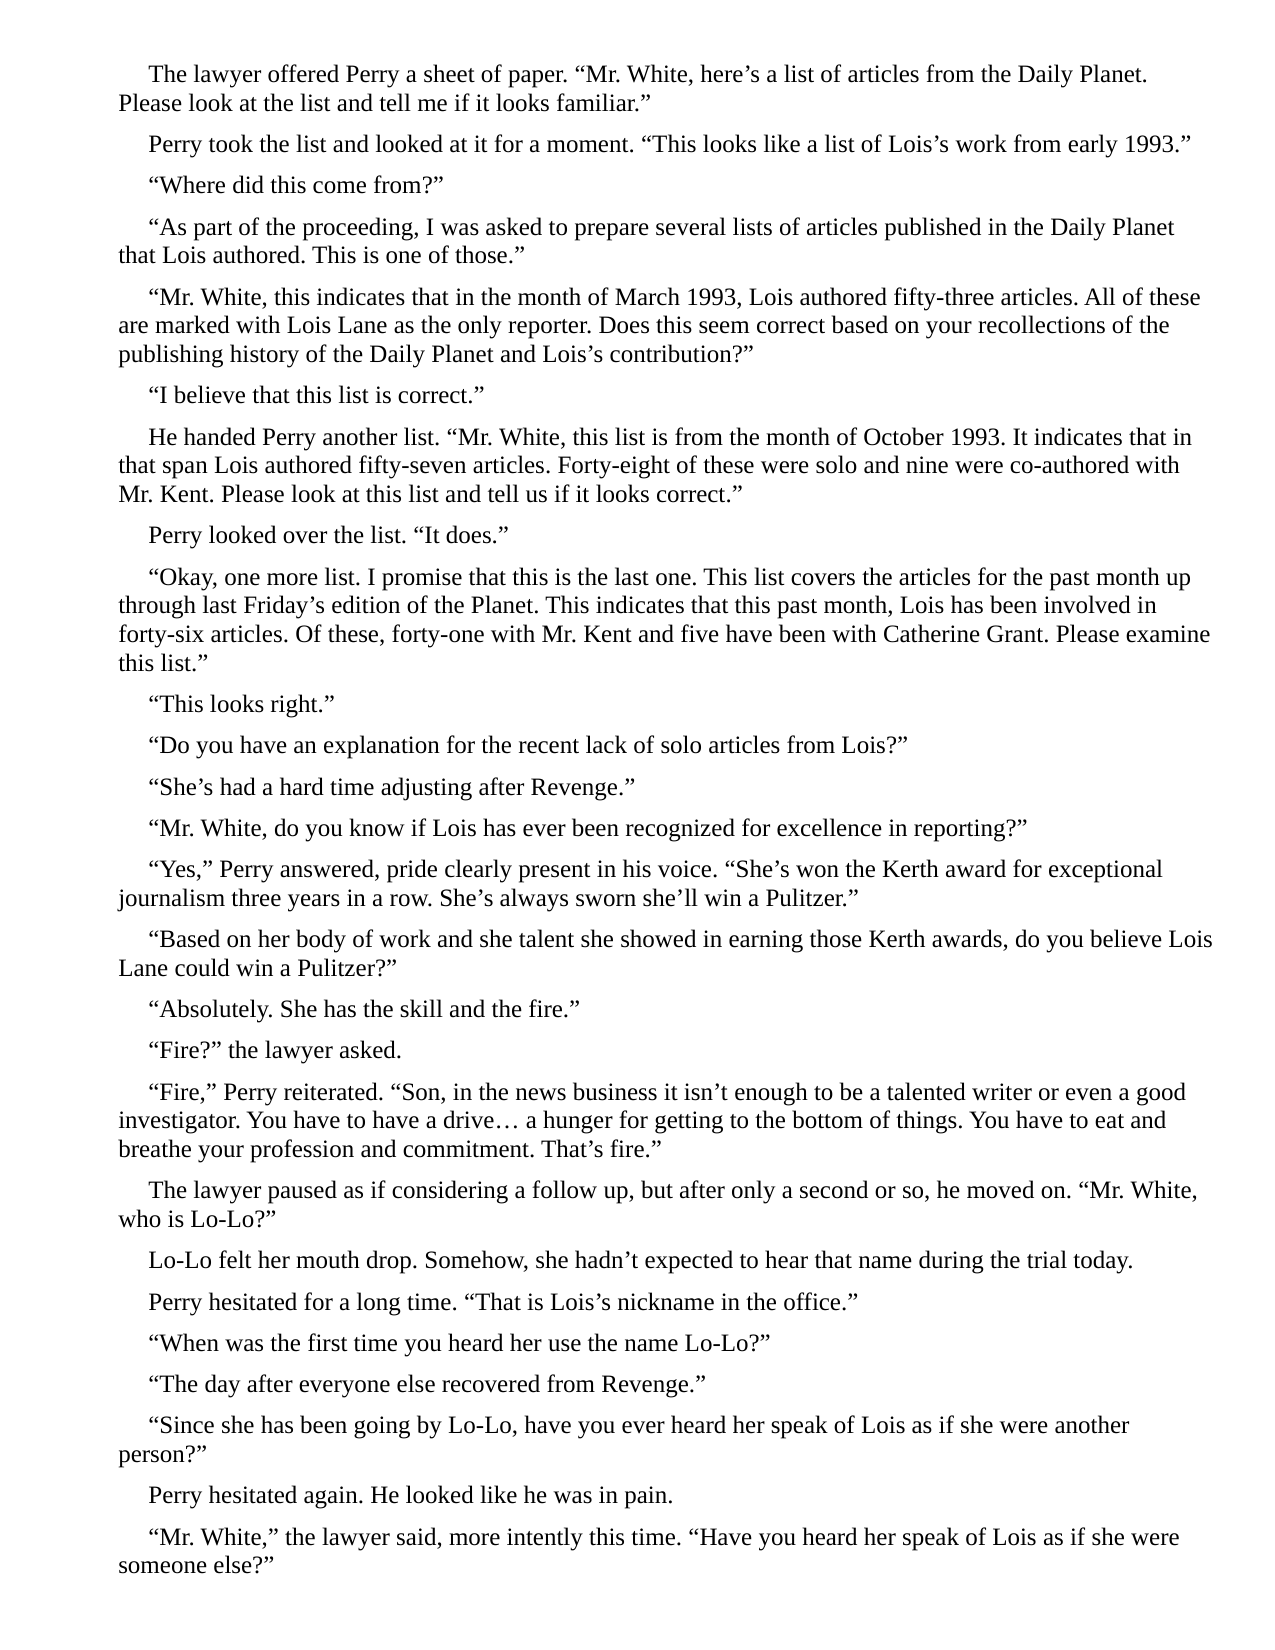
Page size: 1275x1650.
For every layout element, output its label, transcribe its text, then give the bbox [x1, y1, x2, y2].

text The lawyer offered Perry a sheet of paper. “Mr. White, here’s a list of articles from the Daily Planet. Please look at the list and tell me if it looks familiar.” [118, 59, 1216, 117]
text “Fire?” the lawyer asked. [118, 1035, 1216, 1064]
text “Fire,” Perry reiterated. “Son, in the news business it isn’t enough to be a talented writer or even a good investigator. You have to have a drive… a hunger for getting to the bottom of things. You have to eat and breathe your profession and commitment. That’s fire.” [118, 1077, 1216, 1163]
text Perry took the list and looked at it for a moment. “This looks like a list of Lois’s work from early 1993.” [118, 129, 1216, 158]
text Perry hesitated for a long time. “That is Lois’s nickname in the office.” [118, 1287, 1216, 1315]
text “As part of the proceeding, I was asked to prepare several lists of articles published in the Daily Planet that Lois authored. This is one of those.” [118, 212, 1216, 269]
text “Do you have an explanation for the recent lack of solo articles from Lois?” [118, 730, 1216, 759]
text “Mr. White,” the lawyer said, more intently this time. “Have you heard her speak of Lois as if she were someone else?” [118, 1522, 1216, 1579]
text “Mr. White, do you know if Lois has ever been recognized for excellence in reporting?” [118, 813, 1216, 842]
text Perry hesitated again. He looked like he was in pain. [118, 1480, 1216, 1509]
text “Mr. White, this indicates that in the month of March 1993, Lois authored fifty-three articles. All of these are marked with Lois Lane as the only reporter. Does this seem correct based on your recollections of the publishing history of the Daily Planet and Lois’s contribution?” [118, 282, 1216, 368]
text He handed Perry another list. “Mr. White, this list is from the month of October 1993. It indicates that in that span Lois authored fifty-seven articles. Forty-eight of these were solo and nine were co-authored with Mr. Kent. Please look at this list and tell us if it looks correct.” [118, 422, 1216, 508]
text Lo-Lo felt her mouth drop. Somehow, she hadn’t expected to hear that name during the trial today. [118, 1245, 1216, 1274]
text “When was the first time you heard her use the name Lo-Lo?” [118, 1328, 1216, 1357]
text “Based on her body of work and she talent she showed in earning those Kerth awards, do you believe Lois Lane could win a Pulitzer?” [118, 924, 1216, 982]
text “I believe that this list is correct.” [118, 380, 1216, 409]
text The lawyer paused as if considering a follow up, but after only a second or so, he moved on. “Mr. White, who is Lo-Lo?” [118, 1175, 1216, 1233]
text “She’s had a hard time adjusting after Revenge.” [118, 772, 1216, 800]
text “Since she has been going by Lo-Lo, have you ever heard her speak of Lois as if she were another person?” [118, 1410, 1216, 1468]
text “The day after everyone else recovered from Revenge.” [118, 1369, 1216, 1398]
text “This looks right.” [118, 689, 1216, 718]
text Perry looked over the list. “It does.” [118, 520, 1216, 549]
text “Where did this come from?” [118, 170, 1216, 199]
text “Absolutely. She has the skill and the fire.” [118, 994, 1216, 1023]
text “Yes,” Perry answered, pride clearly present in his voice. “She’s won the Kerth award for exceptional journalism three years in a row. She’s always sworn she’ll win a Pulitzer.” [118, 854, 1216, 912]
text “Okay, one more list. I promise that this is the last one. This list covers the articles for the past month up through last Friday’s edition of the Planet. This indicates that this past month, Lois has been involved in forty-six articles. Of these, forty-one with Mr. Kent and five have been with Catherine Grant. Please examine this list.” [118, 562, 1216, 677]
